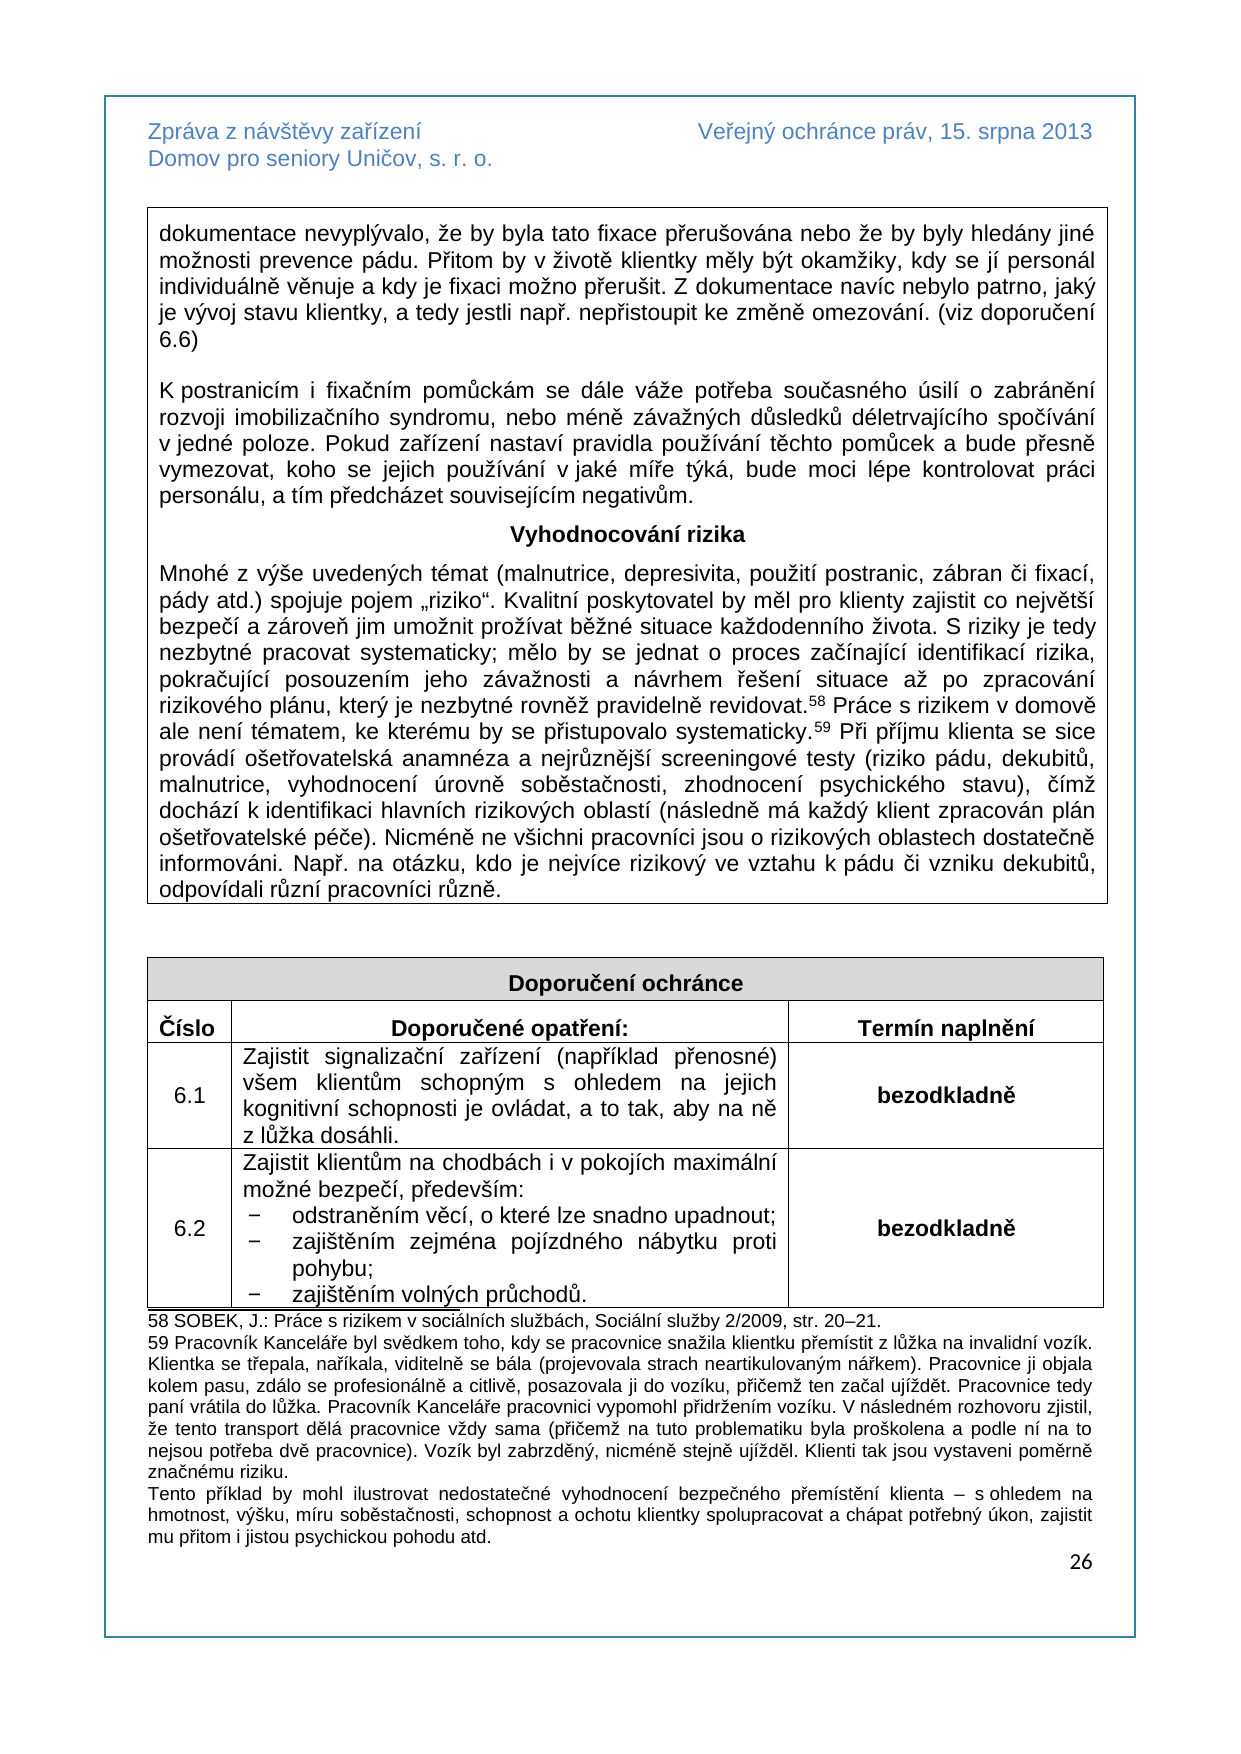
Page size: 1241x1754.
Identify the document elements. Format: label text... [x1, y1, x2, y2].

table_cell bezodkladně [789, 1149, 1103, 1307]
table_cell 6.1 [148, 1043, 231, 1148]
table_cell bezodkladně [789, 1043, 1103, 1148]
table_cell Termín naplnění [789, 1001, 1103, 1042]
table_cell Číslo [148, 1001, 231, 1042]
table_cell Zajistit klientům na chodbách i v pokojích maximální možné bezpečí, především: odstraněním věcí, o které lze snadno upadnout; zajištěním zejména pojízdného nábytku proti pohybu; zajištěním volných průchodů. [232, 1149, 788, 1307]
table_cell Zajistit signalizační zařízení (například přenosné) všem klientům schopným s ohledem na jejich kognitivní schopnosti je ovládat, a to tak, aby na ně z lůžka dosáhli. [232, 1043, 788, 1148]
table_cell dokumentace nevyplývalo, že by byla tato fixace přerušována nebo že by byly hledány jiné možnosti prevence pádu. Přitom by v životě klientky měly být okamžiky, kdy se jí personál individuálně věnuje a kdy je fixaci možno přerušit. Z dokumentace navíc nebylo patrno, jaký je vývoj stavu klientky, a tedy jestli např. nepřistoupit ke změně omezování. (viz doporučení 6.6) K postranicím i fixačním pomůckám se dále váže potřeba současného úsilí o zabránění rozvoji imobilizačního syndromu, nebo méně závažných důsledků déletrvajícího spočívání v jedné poloze. Pokud zařízení nastaví pravidla používání těchto pomůcek a bude přesně vymezovat, koho se jejich používání v jaké míře týká, bude moci lépe kontrolovat práci personálu, a tím předcházet souvisejícím negativům. Vyhodnocování rizika Mnohé z výše uvedených témat (malnutrice, depresivita, použití postranic, zábran či fixací, pády atd.) spojuje pojem „riziko“. Kvalitní poskytovatel by měl pro klienty zajistit co největší bezpečí a zároveň jim umožnit prožívat běžné situace každodenního života. S riziky je tedy nezbytné pracovat systematicky; mělo by se jednat o proces začínající identifikací rizika, pokračující posouzením jeho závažnosti a návrhem řešení situace až po zpracování rizikového plánu, který je nezbytné rovněž pravidelně revidovat. Práce s rizikem v domově ale není tématem, ke kterému by se přistupovalo systematicky. Při příjmu klienta se sice provádí ošetřovatelská anamnéza a nejrůznější screeningové testy (riziko pádu, dekubitů, malnutrice, vyhodnocení úrovně soběstačnosti, zhodnocení psychického stavu), čímž dochází k identifikaci hlavních rizikových oblastí (následně má každý klient zpracován plán ošetřovatelské péče). Nicméně ne všichni pracovníci jsou o rizikových oblastech dostatečně informováni. Např. na otázku, kdo je nejvíce rizikový ve vztahu k pádu či vzniku dekubitů, odpovídali různí pracovníci různě. [148, 208, 1107, 903]
table_header Doporučení ochránce [148, 958, 1103, 1000]
table_cell 6.2 [148, 1149, 231, 1307]
table_cell Doporučené opatření: [232, 1001, 788, 1042]
